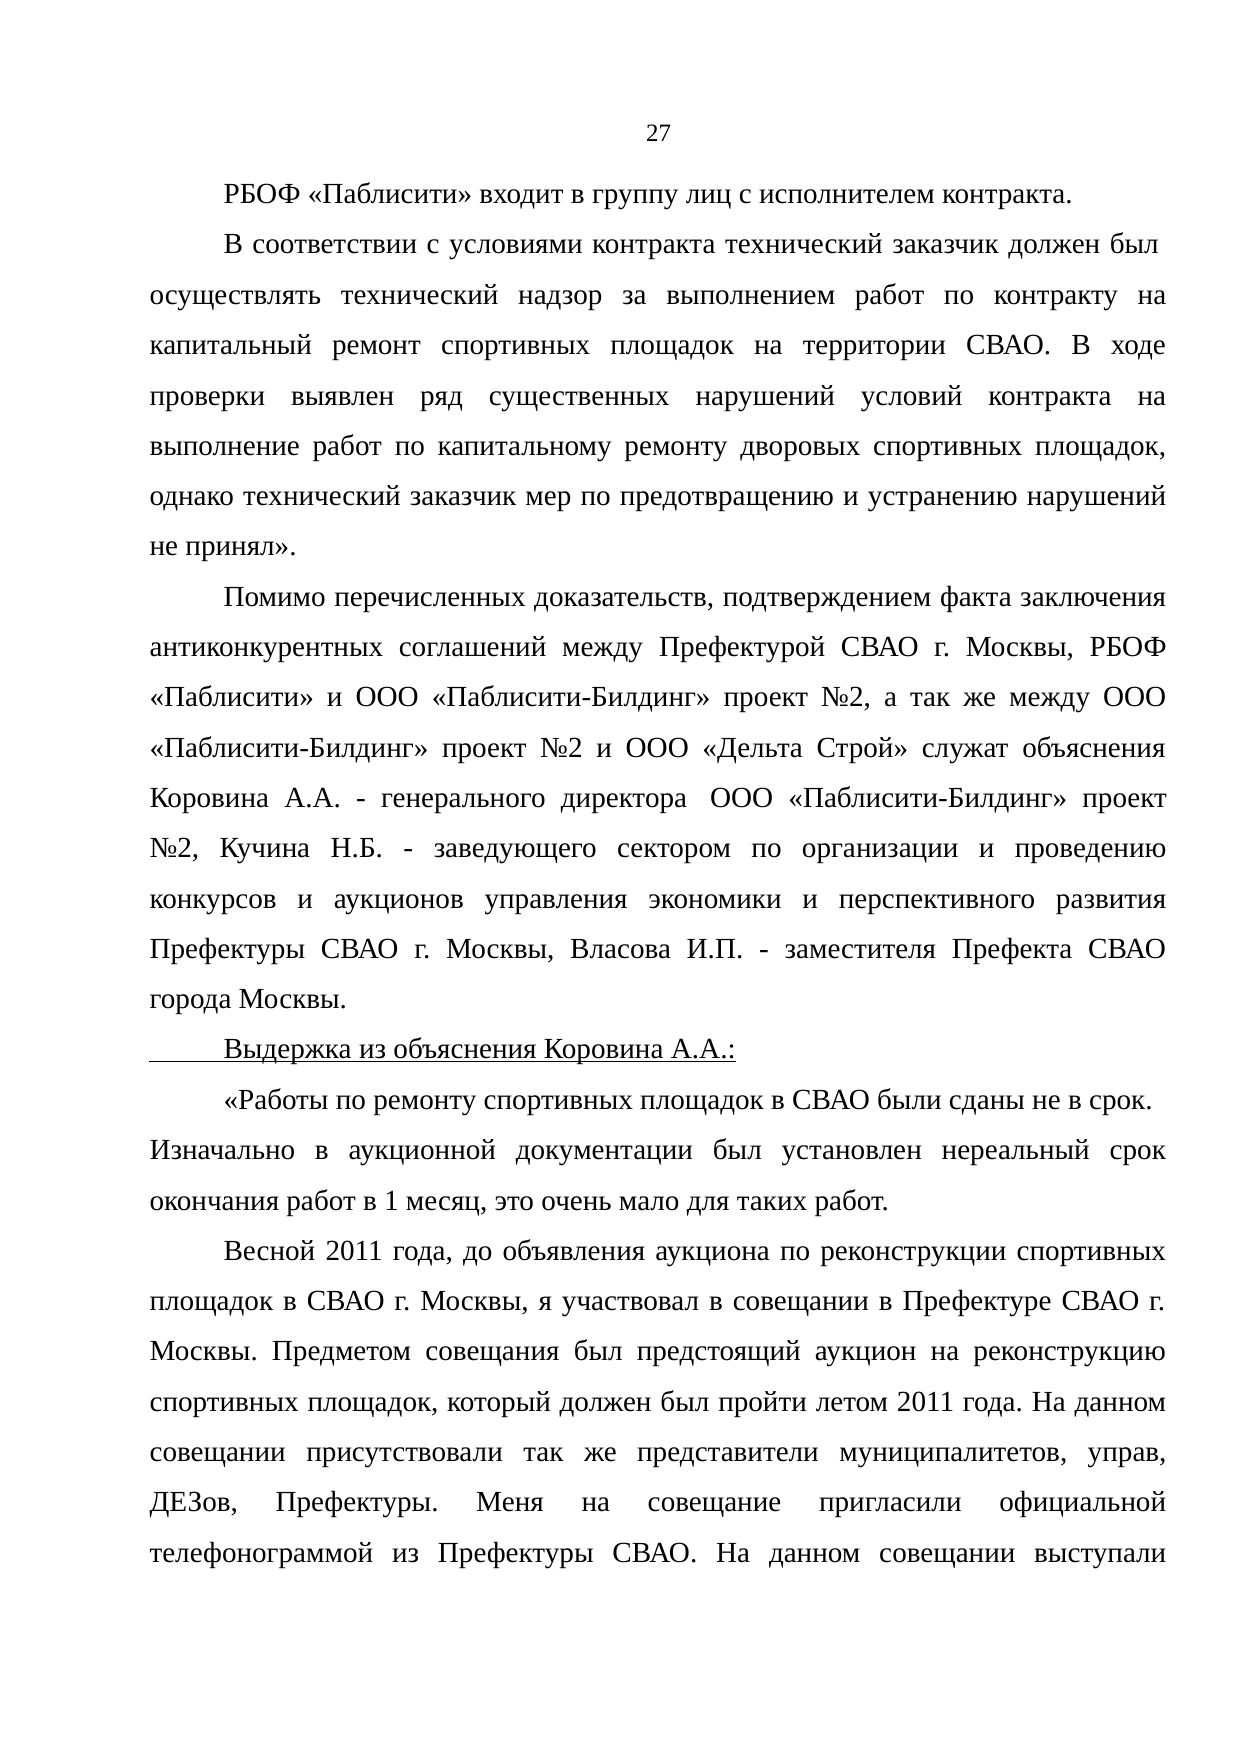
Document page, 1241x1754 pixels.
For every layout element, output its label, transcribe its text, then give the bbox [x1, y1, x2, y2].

text Помимо перечисленных доказательств, подтверждением факта заключения антиконкурентных соглашений между Префектурой СВАО г. Москвы, РБОФ «Паблисити» и ООО «Паблисити-Билдинг» проект №2, а так же между ООО «Паблисити-Билдинг» проект №2 и ООО «Дельта Строй» служат объяснения Коровина А.А. - генерального директора ООО «Паблисити-Билдинг» проект №2, Кучина Н.Б. - заведующего сектором по организации и проведению конкурсов и аукционов управления экономики и перспективного развития Префектуры СВАО г. Москвы, Власова И.П. - заместителя Префекта СВАО города Москвы. [149, 579, 1167, 1015]
text Весной 2011 года, до объявления аукциона по реконструкции спортивных площадок в СВАО г. Москвы, я участвовал в совещании в Префектуре СВАО г. Москвы. Предметом совещания был предстоящий аукцион на реконструкцию спортивных площадок, который должен был пройти летом 2011 года. На данном совещании присутствовали так же представители муниципалитетов, управ, ДЕЗов, Префектуры. Меня на совещание пригласили официальной телефонограммой из Префектуры СВАО. На данном совещании выступали [149, 1233, 1167, 1568]
text РБОФ «Паблисити» входит в группу лиц с исполнителем контракта. [149, 176, 1167, 210]
text «Работы по ремонту спортивных площадок в СВАО были сданы не в срок. [149, 1082, 1167, 1116]
text Изначально в аукционной документации был установлен нереальный срок окончания работ в 1 месяц, это очень мало для таких работ. [149, 1132, 1167, 1216]
text В соответствии с условиями контракта технический заказчик должен был осуществлять технический надзор за выполнением работ по контракту на капитальный ремонт спортивных площадок на территории СВАО. В ходе проверки выявлен ряд существенных нарушений условий контракта на выполнение работ по капитальному ремонту дворовых спортивных площадок, однако технический заказчик мер по предотвращению и устранению нарушений не принял». [149, 227, 1167, 562]
text Выдержка из объяснения Коровина А.А.: [149, 1032, 1167, 1065]
